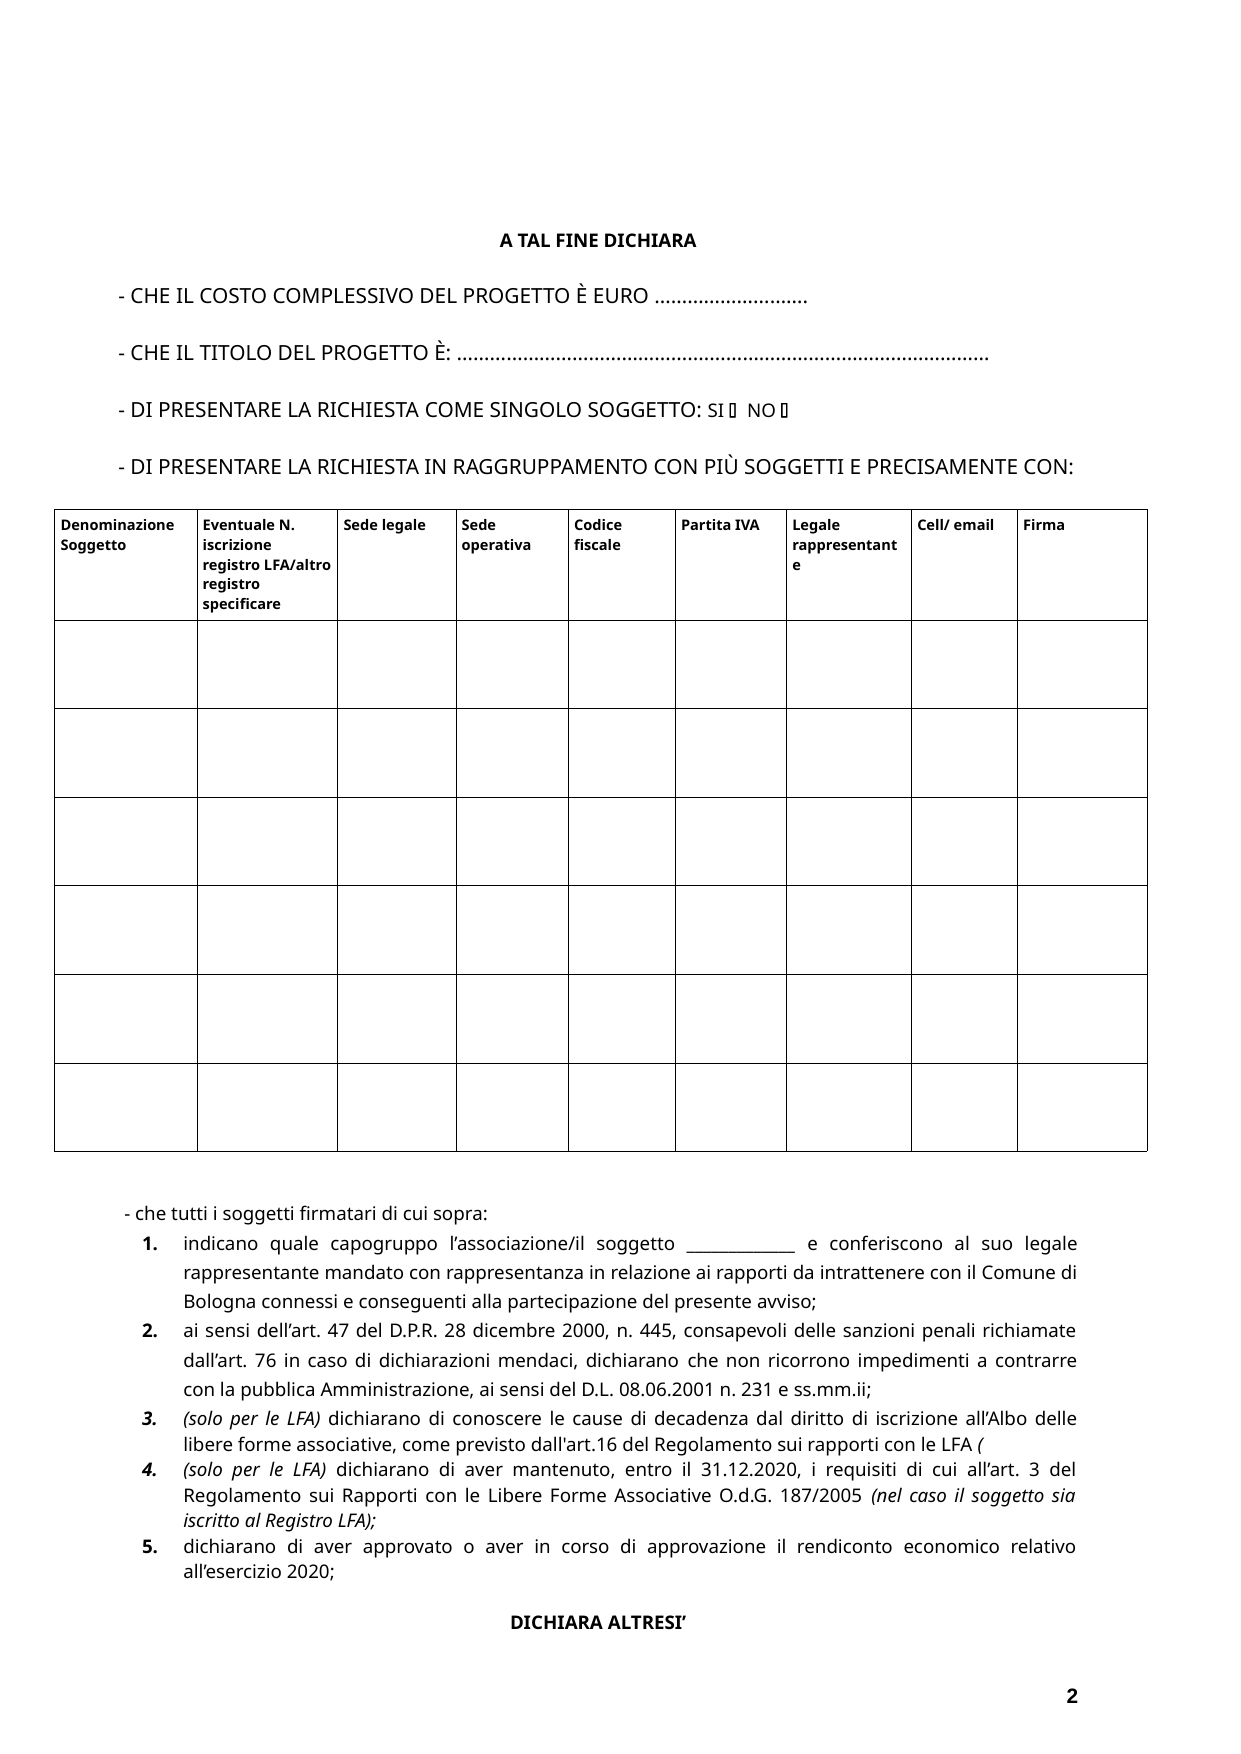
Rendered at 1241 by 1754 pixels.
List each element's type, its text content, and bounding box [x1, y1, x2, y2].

list indicano quale capogruppo l’associazione/il soggetto _____________ e conferiscono al suo legale rappresentante mandato con rappresentanza in relazione ai rapporti da intrattenere con il Comune di Bologna connessi e conseguenti alla partecipazione del presente avviso; [142, 1230, 1078, 1314]
table_cell [787, 886, 911, 974]
table_header Denominazione Soggetto [55, 510, 197, 620]
table_cell [338, 886, 456, 974]
table_header Partita IVA [676, 510, 786, 620]
table_cell [55, 621, 197, 708]
table_cell [198, 1064, 337, 1151]
text - CHE IL TITOLO del progetto è: …………………………………….……………………………………………… [118, 338, 1078, 366]
table_cell [569, 975, 675, 1062]
table_cell [1018, 798, 1147, 885]
table_cell [198, 975, 337, 1062]
table_cell [457, 975, 568, 1062]
table_cell [676, 886, 786, 974]
table_cell [1018, 886, 1147, 974]
table_cell [676, 621, 786, 708]
table_cell [198, 621, 337, 708]
table_cell [912, 709, 1017, 797]
text a tal fine DICHIARA [118, 227, 1078, 253]
table_header Eventuale N. iscrizione registro LFA/altro registro specificare [198, 510, 337, 620]
table_cell [55, 975, 197, 1062]
table_cell [338, 621, 456, 708]
table_cell [457, 621, 568, 708]
table_cell [676, 975, 786, 1062]
table_cell [55, 798, 197, 885]
table_cell [198, 798, 337, 885]
table_cell [569, 886, 675, 974]
table_cell [787, 621, 911, 708]
table_cell [787, 1064, 911, 1151]
table_header Sede legale [338, 510, 456, 620]
table_cell [457, 798, 568, 885]
list dichiarano di aver approvato o aver in corso di approvazione il rendiconto economico relativo all’esercizio 2020; [142, 1533, 1078, 1584]
table_cell [912, 886, 1017, 974]
list (solo per le LFA) dichiarano di conoscere le cause di decadenza dal diritto di iscrizione all’Albo delle libere forme associative, come previsto dall'art.16 del Regolamento sui rapporti con le LFA ( [142, 1405, 1078, 1456]
table_cell [1018, 709, 1147, 797]
table_cell [569, 621, 675, 708]
table_cell [1018, 621, 1147, 708]
table_cell [457, 1064, 568, 1151]
table_cell [338, 975, 456, 1062]
table_cell [338, 709, 456, 797]
table_cell [912, 798, 1017, 885]
table_cell [457, 709, 568, 797]
table_cell [787, 798, 911, 885]
table_header Legale rappresentante [787, 510, 911, 620]
table_header Codice fiscale [569, 510, 675, 620]
table_header Firma [1018, 510, 1147, 620]
table_cell [569, 798, 675, 885]
table_cell [338, 1064, 456, 1151]
table_header Sede operativa [457, 510, 568, 620]
table_cell [569, 709, 675, 797]
text - che il COSTO COMPLESSIVO del progetto è EURO ………………………. [118, 281, 1078, 309]
table_cell [338, 798, 456, 885]
table_cell [198, 886, 337, 974]
table_cell [676, 709, 786, 797]
table_cell [787, 975, 911, 1062]
table_cell [1018, 975, 1147, 1062]
table_cell [569, 1064, 675, 1151]
table_header Cell/ email [912, 510, 1017, 620]
table_cell [912, 1064, 1017, 1151]
text - che tutti i soggetti firmatari di cui sopra: [124, 1201, 1078, 1226]
table_cell [198, 709, 337, 797]
table_cell [912, 975, 1017, 1062]
list (solo per le LFA) dichiarano di aver mantenuto, entro il 31.12.2020, i requisiti di cui all’art. 3 del Regolamento sui Rapporti con le Libere Forme Associative O.d.G. 187/2005 (nel caso il soggetto sia iscritto al Registro LFA); [142, 1456, 1078, 1533]
table_cell [1018, 1064, 1147, 1151]
table_cell [676, 1064, 786, 1151]
list ai sensi dell’art. 47 del D.P.R. 28 dicembre 2000, n. 445, consapevoli delle sanzioni penali richiamate dall’art. 76 in caso di dichiarazioni mendaci, dichiarano che non ricorrono impedimenti a contrarre con la pubblica Amministrazione, ai sensi del D.L. 08.06.2001 n. 231 e ss.mm.ii; [142, 1318, 1078, 1402]
table_cell [55, 886, 197, 974]
text DICHIARA ALTRESI’ [118, 1609, 1078, 1635]
text - DI PRESENTARE LA RICHIESTA IN RAGGRUPPAMENTO con più soggetti e precisamente con: [118, 452, 1078, 480]
table_cell [787, 709, 911, 797]
table_cell [55, 709, 197, 797]
table_cell [457, 886, 568, 974]
table_cell [676, 798, 786, 885]
table_cell [912, 621, 1017, 708]
text - DI PRESENTARE LA RICHIESTA COME SINGOLO SOGGETTO: SI  NO  [118, 395, 1078, 423]
table_cell [55, 1064, 197, 1151]
